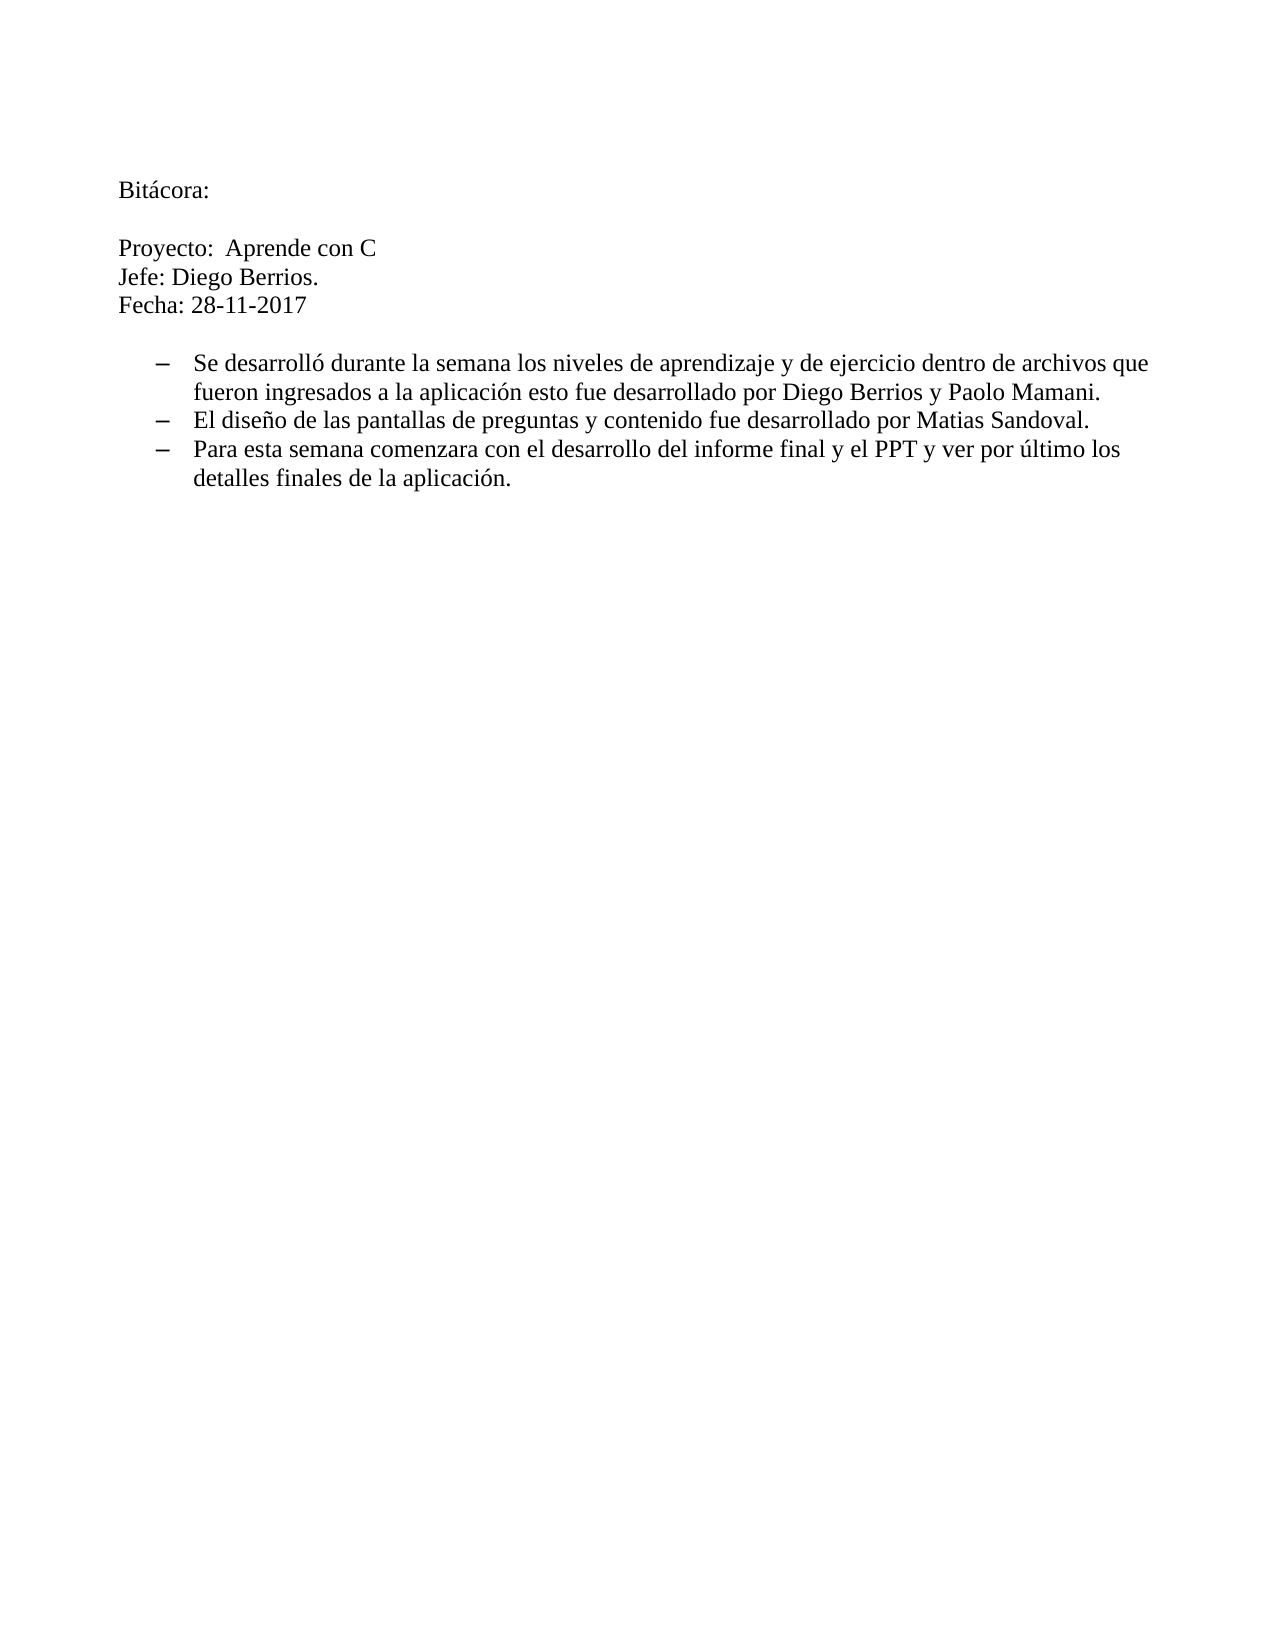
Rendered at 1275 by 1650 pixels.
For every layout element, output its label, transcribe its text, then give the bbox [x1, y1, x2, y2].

list El diseño de las pantallas de preguntas y contenido fue desarrollado por Matias Sandoval. [156, 406, 1157, 434]
text Fecha: 28-11-2017 [118, 291, 1157, 319]
list Se desarrolló durante la semana los niveles de aprendizaje y de ejercicio dentro de archivos que fueron ingresados a la aplicación esto fue desarrollado por Diego Berrios y Paolo Mamani. [156, 348, 1157, 406]
text Jefe: Diego Berrios. [118, 262, 1157, 291]
list Para esta semana comenzara con el desarrollo del informe final y el PPT y ver por último los detalles finales de la aplicación. [156, 434, 1157, 492]
text Proyecto: Aprende con C [118, 233, 1157, 262]
text Bitácora: [118, 176, 1157, 204]
